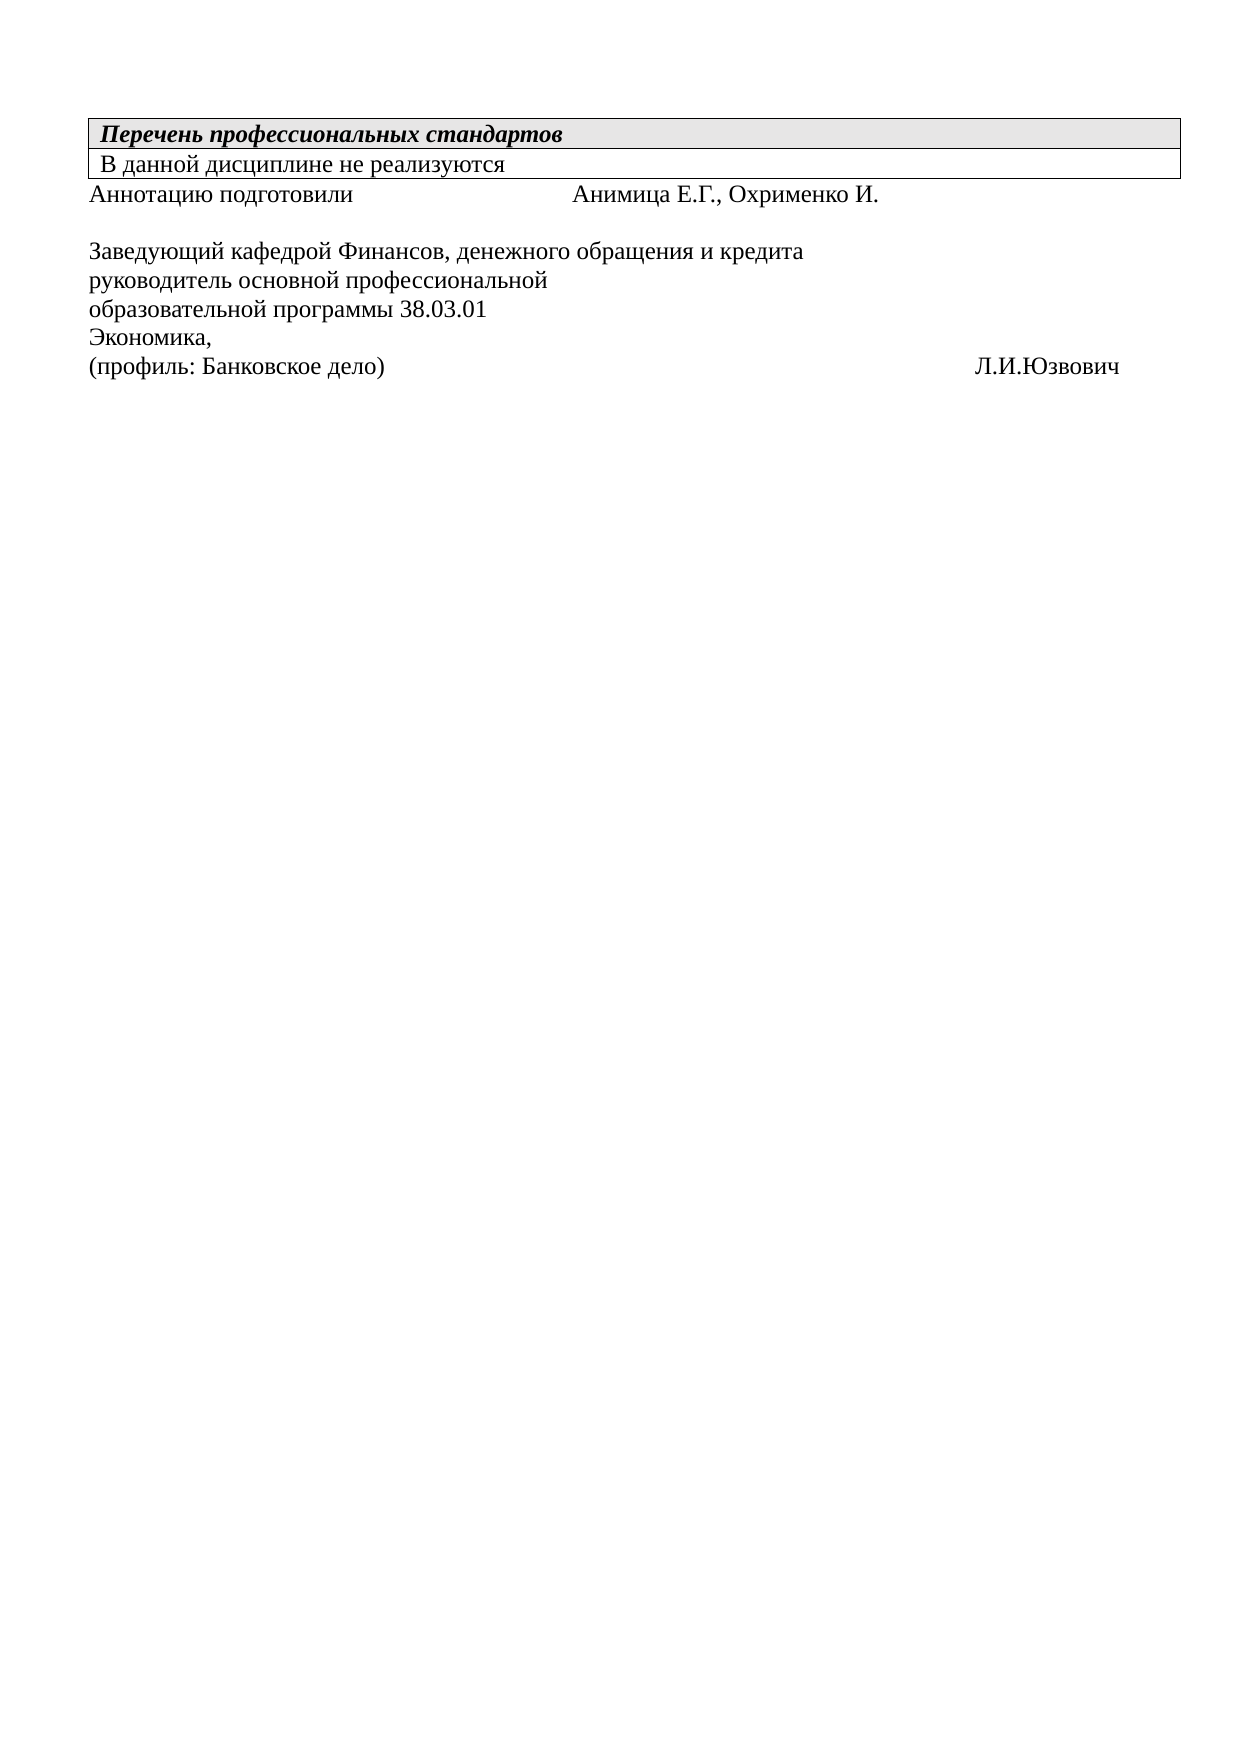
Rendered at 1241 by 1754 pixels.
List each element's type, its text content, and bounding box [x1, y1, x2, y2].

text Заведующий кафедрой Финансов, денежного обращения и кредита [88, 236, 1122, 265]
text Аннотацию подготовили Анимица Е.Г., Охрименко И. [88, 179, 1122, 207]
text образовательной программы 38.03.01 [88, 294, 1122, 322]
text руководитель основной профессиональной [88, 265, 1122, 294]
text Экономика, [88, 322, 1122, 351]
table_cell Перечень профессиональных стандартов [89, 119, 1180, 148]
table_cell В данной дисциплине не реализуются [89, 149, 1180, 178]
text (профиль: Банковское дело) Л.И.Юзвович [88, 351, 1122, 380]
